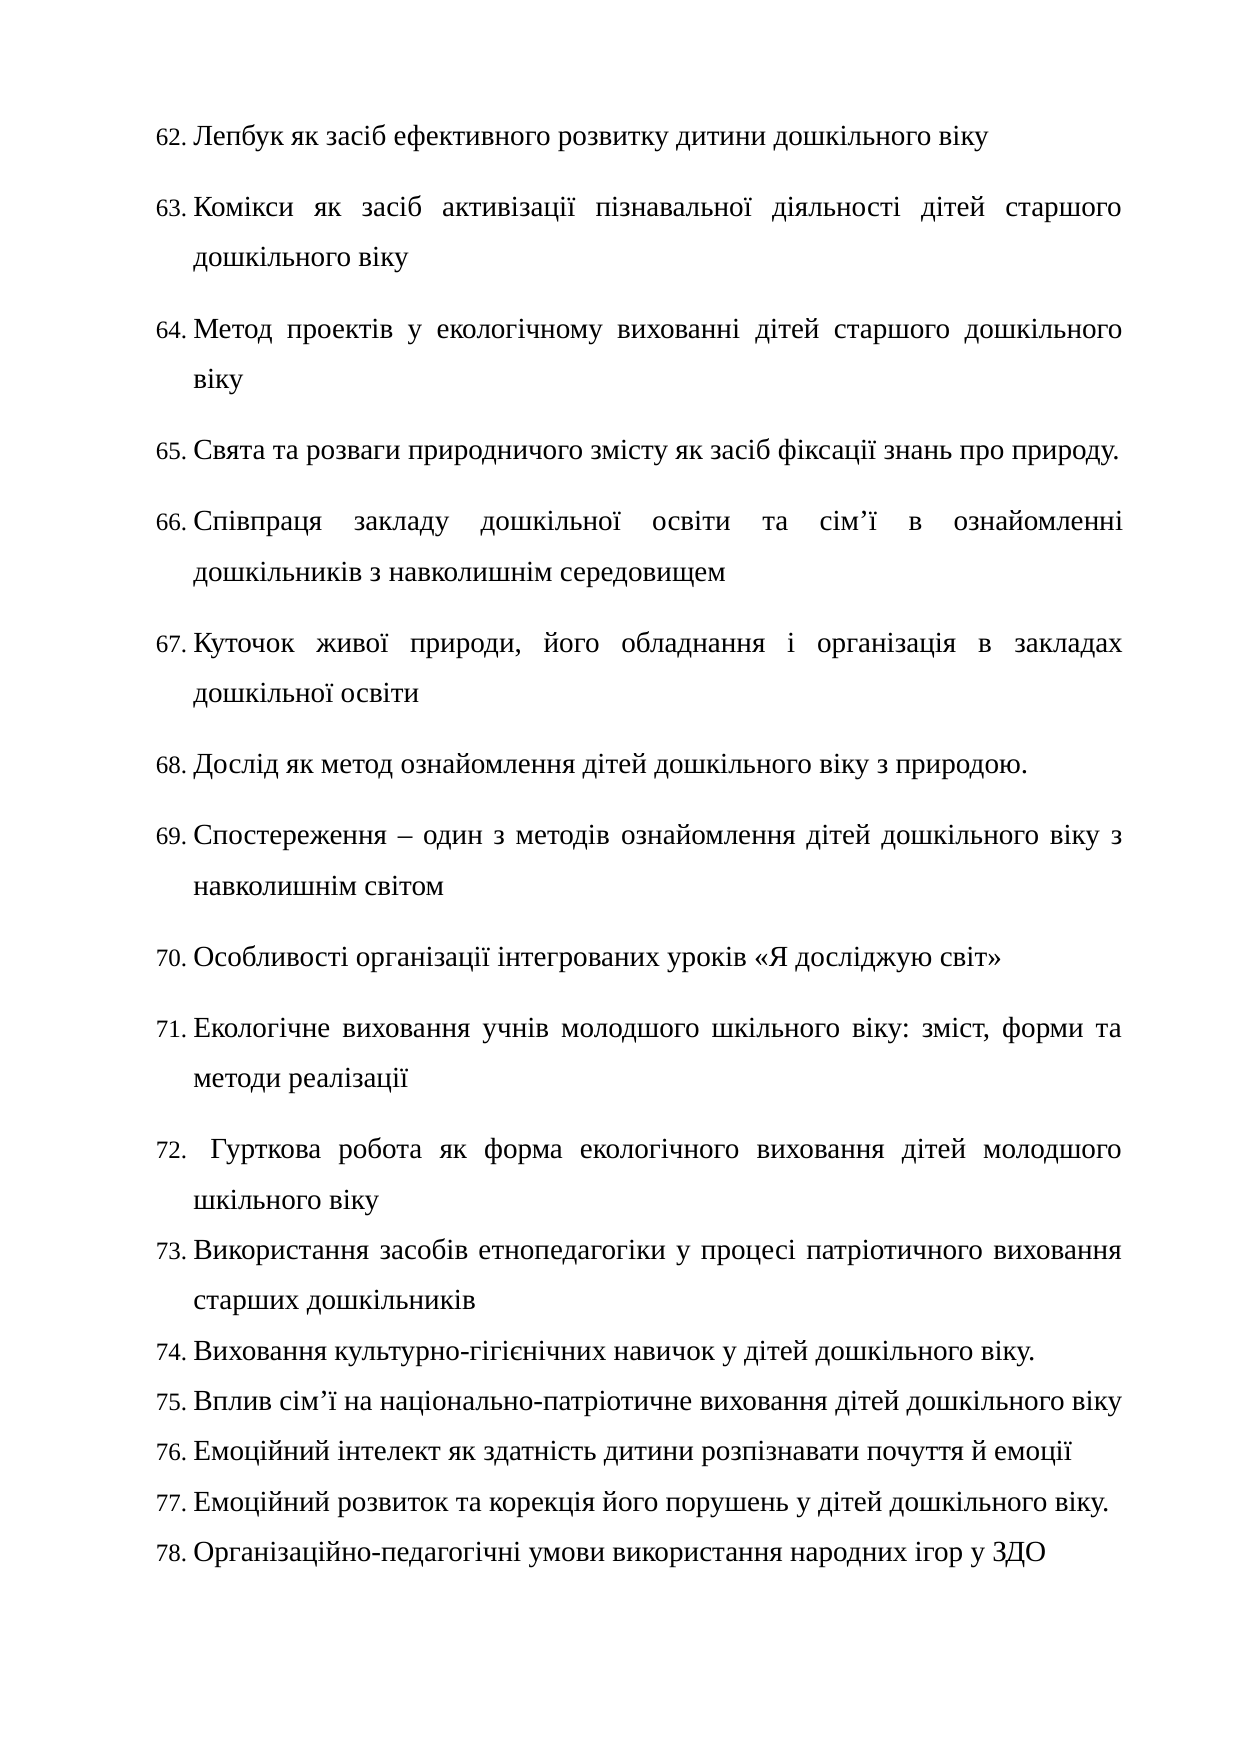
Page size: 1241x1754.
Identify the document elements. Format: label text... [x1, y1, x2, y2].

list Спостереження – один з методів ознайомлення дітей дошкільного віку з навколишнім світом [156, 817, 1123, 901]
list Комікси як засіб активізації пізнавальної діяльності дітей старшого дошкільного віку [156, 189, 1123, 273]
list Метод проектів у екологічному вихованні дітей старшого дошкільного віку [156, 311, 1123, 394]
list Емоційний інтелект як здатність дитини розпізнавати почуття й емоції [156, 1433, 1123, 1467]
list Використання засобів етнопедагогіки у процесі патріотичного виховання старших дошкільників [156, 1232, 1123, 1316]
list Свята та розваги природничого змісту як засіб фіксації знань про природу. [156, 432, 1123, 466]
list Екологічне виховання учнів молодшого шкільного віку: зміст, форми та методи реалізації [156, 1010, 1123, 1094]
list Емоційний розвиток та корекція його порушень у дітей дошкільного віку. [156, 1484, 1123, 1517]
list Організаційно-педагогічні умови використання народних ігор у ЗДО [156, 1534, 1123, 1567]
list Дослід як метод ознайомлення дітей дошкільного віку з природою. [156, 746, 1123, 780]
list Лепбук як засіб ефективного розвитку дитини дошкільного віку [156, 118, 1123, 152]
list Виховання культурно-гігієнічних навичок у дітей дошкільного віку. [156, 1333, 1123, 1366]
list Особливості організації інтегрованих уроків «Я досліджую світ» [156, 939, 1123, 972]
list Співпраця закладу дошкільної освіти та сім’ї в ознайомленні дошкільників з навколишнім середовищем [156, 503, 1123, 587]
list Вплив сім’ї на національно-патріотичне виховання дітей дошкільного віку [156, 1383, 1123, 1417]
list Куточок живої природи, його обладнання і організація в закладах дошкільної освіти [156, 625, 1123, 709]
list Гурткова робота як форма екологічного виховання дітей молодшого шкільного віку [156, 1131, 1123, 1215]
